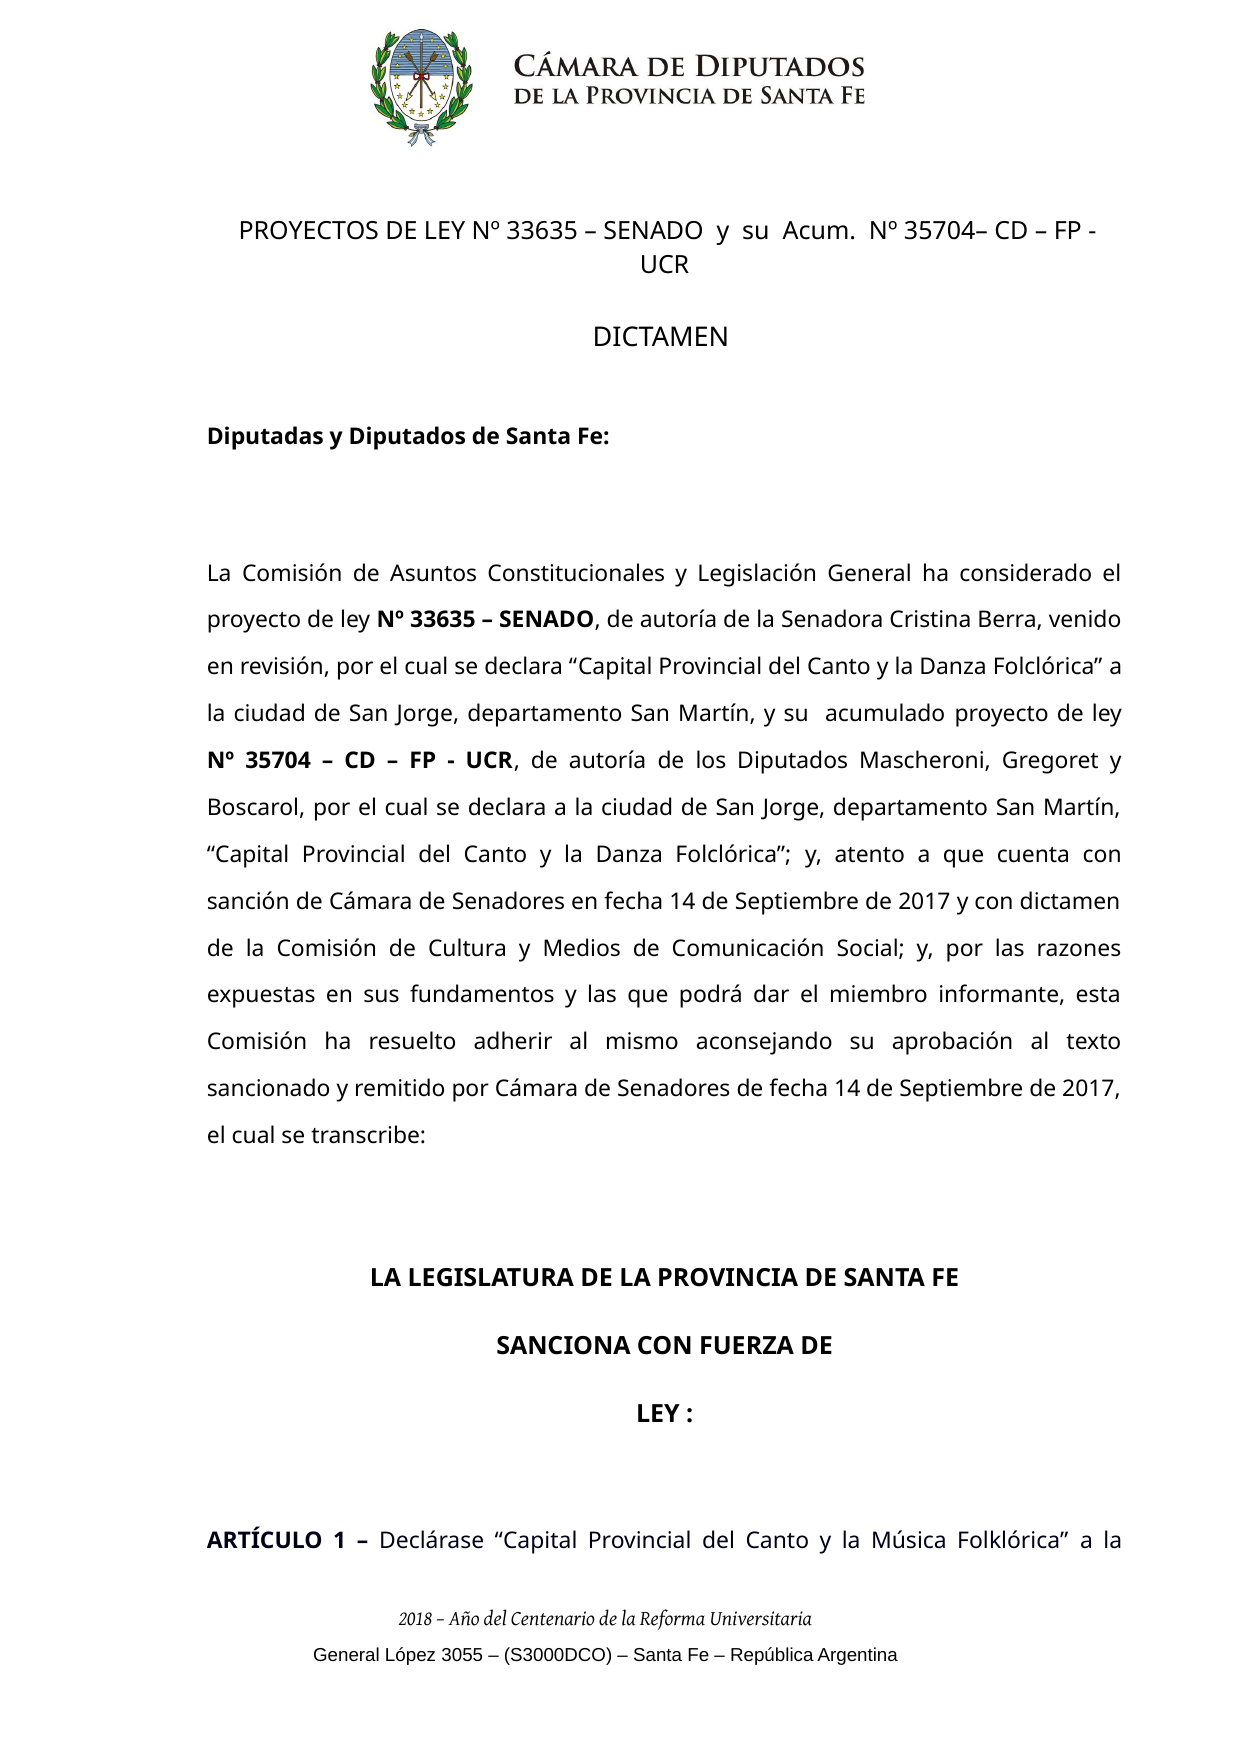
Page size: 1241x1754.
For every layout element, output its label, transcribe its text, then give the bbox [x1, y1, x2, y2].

text La Comisión de Asuntos Constitucionales y Legislación General ha considerado el proyecto de ley Nº 33635 – SENADO, de autoría de la Senadora Cristina Berra, venido en revisión, por el cual se declara “Capital Provincial del Canto y la Danza Folclórica” a la ciudad de San Jorge, departamento San Martín, y su acumulado proyecto de ley Nº 35704 – CD – FP - UCR, de autoría de los Diputados Mascheroni, Gregoret y Boscarol, por el cual se declara a la ciudad de San Jorge, departamento San Martín, “Capital Provincial del Canto y la Danza Folclórica”; y, atento a que cuenta con sanción de Cámara de Senadores en fecha 14 de Septiembre de 2017 y con dictamen de la Comisión de Cultura y Medios de Comunicación Social; y, por las razones expuestas en sus fundamentos y las que podrá dar el miembro informante, esta Comisión ha resuelto adherir al mismo aconsejando su aprobación al texto sancionado y remitido por Cámara de Senadores de fecha 14 de Septiembre de 2017, el cual se transcribe: [207, 557, 1122, 1150]
text DICTAMEN [207, 318, 1122, 354]
text LEY : [207, 1396, 1122, 1430]
text ARTÍCULO 1 – Declárase “Capital Provincial del Canto y la Música Folklórica” a la [207, 1524, 1122, 1555]
text SANCIONA CON FUERZA DE [207, 1328, 1122, 1362]
text LA LEGISLATURA DE LA PROVINCIA DE SANTA FE [207, 1260, 1122, 1294]
text PROYECTOS DE LEY Nº 33635 – SENADO y su Acum. Nº 35704– CD – FP - UCR [207, 213, 1122, 281]
subtitle Diputadas y Diputados de Santa Fe: [207, 420, 1122, 451]
picture [370, 29, 865, 151]
